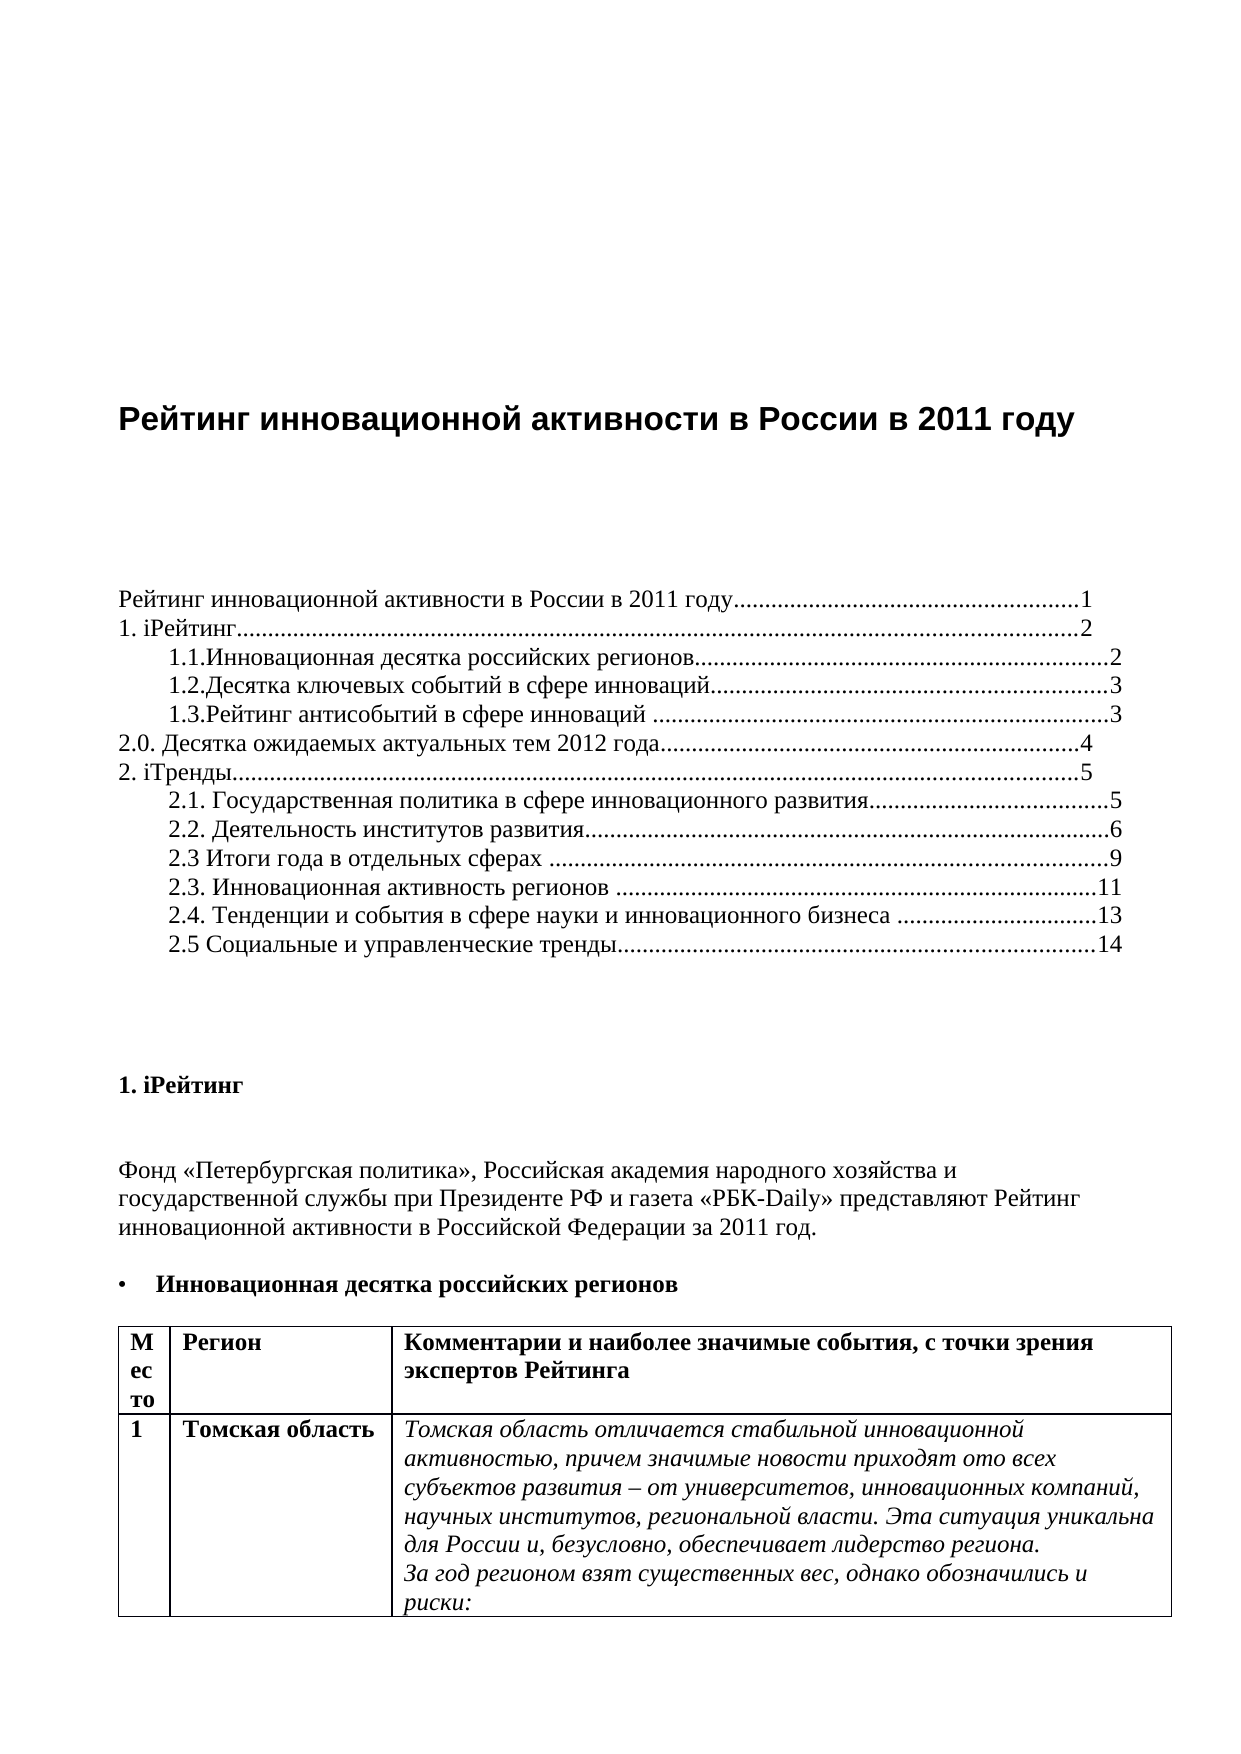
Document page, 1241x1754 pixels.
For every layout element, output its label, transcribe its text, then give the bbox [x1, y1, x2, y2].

list Инновационная десятка российских регионов [118, 1269, 1122, 1298]
text 2.2. Деятельность институтов развития 6 [168, 814, 1122, 843]
text 1.3.Рейтинг антисобытий в сфере инноваций 3 [168, 699, 1122, 728]
text 1.2.Десятка ключевых событий в сфере инноваций 3 [168, 670, 1122, 699]
table_cell Томская область отличается стабильной инновационной активностью, причем значимые новости приходят ото всех субъектов развития – от университетов, инновационных компаний, научных институтов, региональной власти. Эта ситуация уникальна для России и, безусловно, обеспечивает лидерство региона. За год регионом взят существенных вес, однако обозначились и риски: потенциальная угроза смены административной команды региона ставит под сомнение продолжение курса на инновационное развитие; “Роснано” обратило внимание на недостаточную кооперацию университетов и научных институтов, что может привести к отсутствию крупных научно-производственных прорывов в ближайшем будущем. Ключевыми событиями в регионе за прошедших год стали: В течение всего года поступали новости о новых разработках, научных открытиях, достижениях томских ученых и профессуры. При этом Томск – лидер по продвижению «народных инноваций», рассказывая о разработках и открытиях на понятном большинству языке. Подписано распоряжение правительства РФ о создании центра образования, исследований и разработок «ИНО Томск 2020», этот проект в 2011-2013 гг. обойдется бюджетам всех уровней и частным инвесторам в 39,9 млрд руб. Центр может рассматриваться как конкурент инновационного центра «Сколково», однако руководство Томской области подчеркивает неконфликтный характер томского проекта и его естественное многолетнее развитие. Губернатор Виктор Кресс в ежегодном послании обозначил инновационное развитие в качестве приоритета для области и перечислил конкретные научно-технологические разработки, которые регион «может дать России и миру», а также указал на проблематику детства и «новых, айти» детей, от благополучия которых зависит инновационное будущее России. Томские вузы и НИИ объединились в консорциум. Высокая самостоятельность и конкурентоспособность университетов Томска долгое время была причиной их соперничества. Томские компании показывают стабильную заинтересованность в инновациях, запущен ряд значимых проектов, однако наиболее выделяется новость о фирме «Микран» которая совместно Nokia Siemens Networks, ОАО «РОСНАНО», создают производство телекоммуникационного оборудования четвертого поколения LTE в особой экономической зоне г. Томска. 14-й Томский Инновационный форум INNOVUS показал взрывной рост как самого форума, так и интереса к нему со стороны федерального центра, бизнеса и зарубежных специалистов инновационного сектора. Форум становится одной из ключевых площадок обсуждения инноваций в России. В 2011 году губернатор Томской области Виктор Кресс возглавлял работу Ассоциации инновационных регионов России. Томск стал вторым после Москвы городом, в котором начал работу Открытый университет «Сколково». Внимание к инновациям со стороны горожан, общее позитивное отношение к тематике – значимый фактор развития. В 2011 г. в Томске стартовал проект «Томские лекции» - цикл популярных лекций для жителей Томска по семи прорывным направлениям развития региона. [393, 1415, 1171, 1616]
table_header Место [119, 1327, 169, 1413]
table_cell 1 [119, 1415, 169, 1616]
text 2.0. Десятка ожидаемых актуальных тем 2012 года 4 [118, 728, 1122, 757]
text Рейтинг инновационной активности в России в 2011 году 1 [118, 584, 1122, 613]
text 2.1. Государственная политика в сфере инновационного развития 5 [168, 785, 1122, 814]
text 2.4. Тенденции и события в сфере науки и инновационного бизнеса 13 [168, 900, 1122, 929]
text 2.5 Социальные и управленческие тренды 14 [168, 929, 1122, 958]
table_cell Томская область [171, 1415, 391, 1616]
table_header Регион [171, 1327, 391, 1413]
text 2.3. Инновационная активность регионов 11 [168, 872, 1122, 900]
text 2. iТренды 5 [118, 757, 1122, 785]
text 1.1.Инновационная десятка российских регионов 2 [168, 642, 1122, 670]
text Рейтинг инновационной активности в России в 2011 году [118, 399, 1122, 438]
text 2.3 Итоги года в отдельных сферах 9 [168, 843, 1122, 872]
text Фонд «Петербургская политика», Российская академия народного хозяйства и государственной службы при Президенте РФ и газета «РБК-Daily» представляют Рейтинг инновационной активности в Российской Федерации за 2011 год. [118, 1155, 1122, 1241]
table_header Комментарии и наиболее значимые события, с точки зрения экспертов Рейтинга [393, 1327, 1171, 1413]
text 1. iРейтинг 2 [118, 613, 1122, 642]
text 1. iРейтинг [118, 1070, 1122, 1099]
